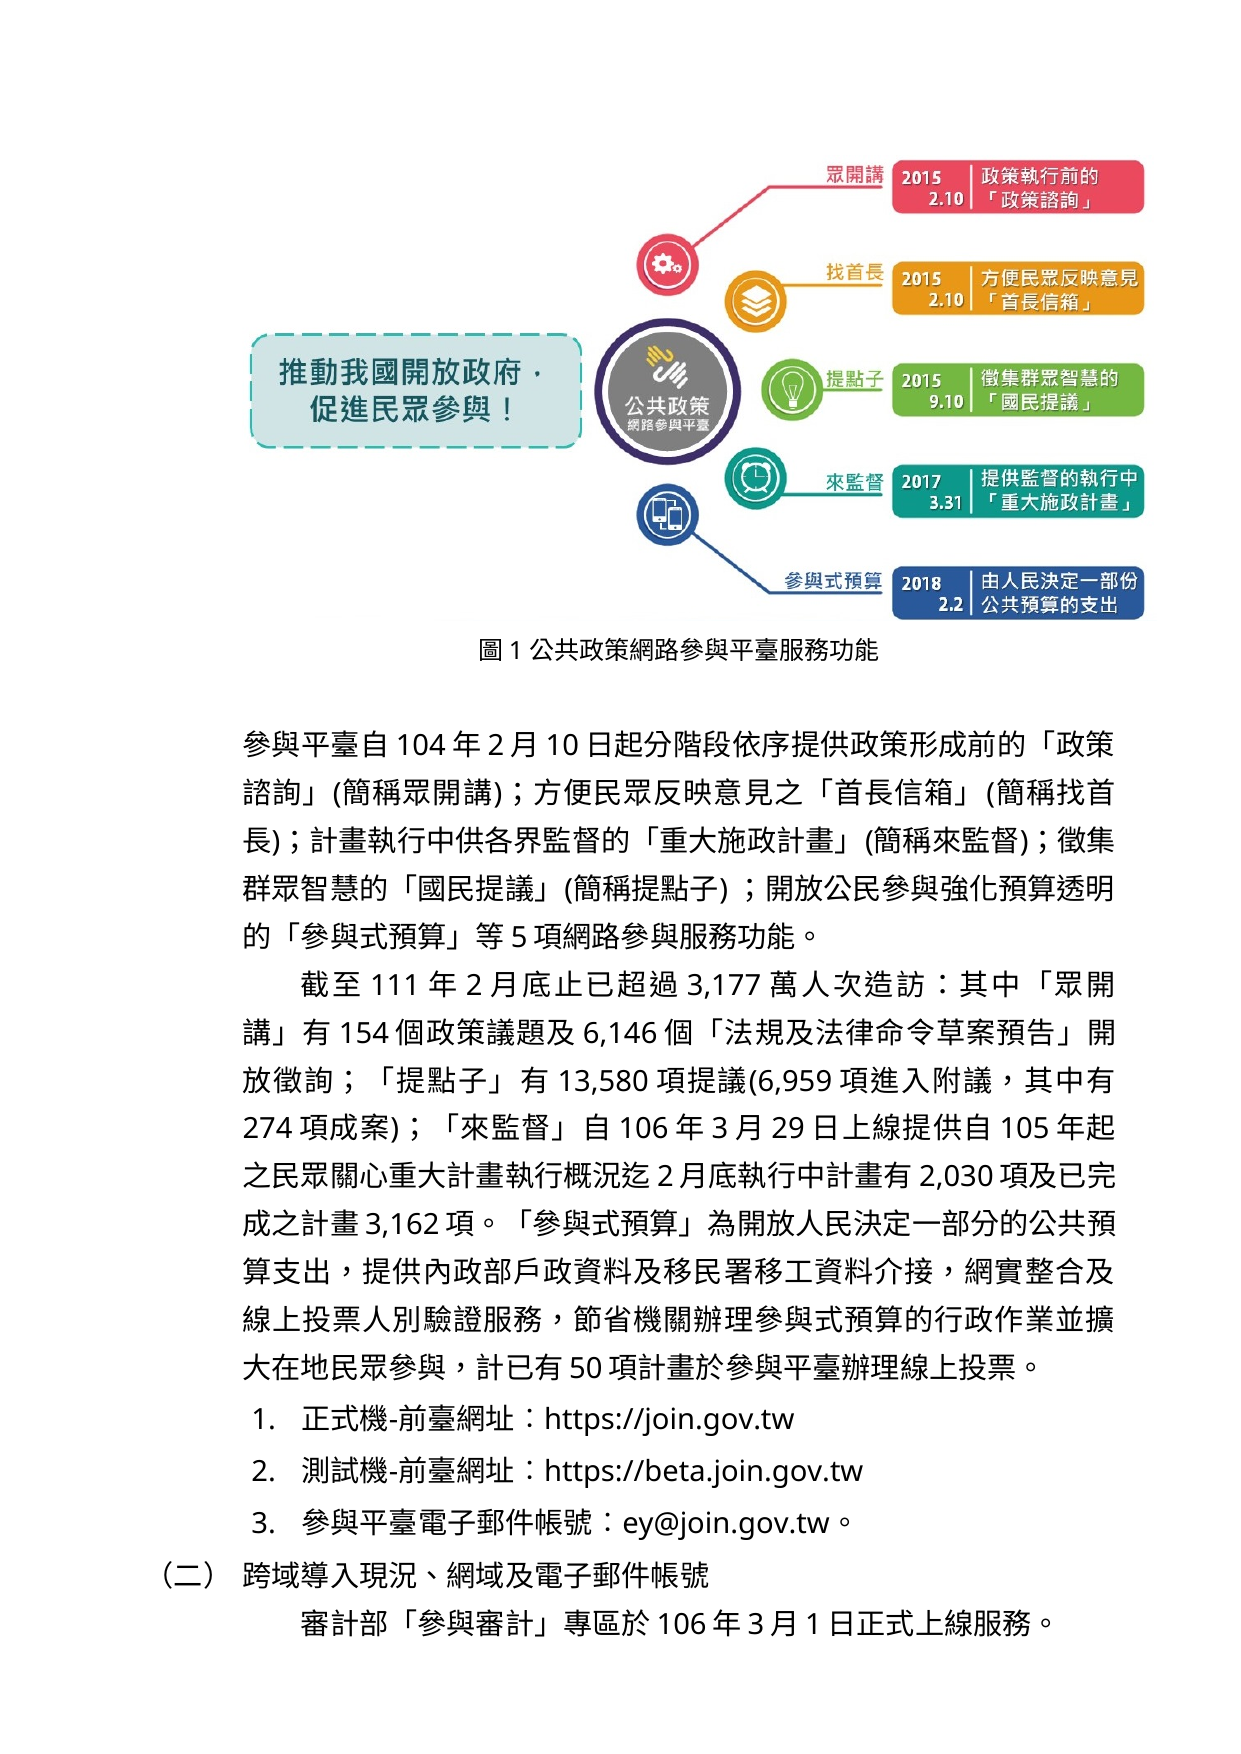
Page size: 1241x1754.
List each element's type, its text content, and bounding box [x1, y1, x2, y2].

list 截至111年2月底止已超過3,177萬人次造訪：其中「眾開講」有154個政策議題及6,146個「法規及法律命令草案預告」開放徵詢；「提點子」有13,580項提議(6,959項進入附議，其中有274項成案)；「來監督」自106年3月29日上線提供自105年起之民眾關心重大計畫執行概況迄2月底執行中計畫有2,030項及已完成之計畫3,162項。「參與式預算」為開放人民決定一部分的公共預算支出，提供內政部戶政資料及移民署移工資料介接，網實整合及線上投票人別驗證服務，節省機關辦理參與式預算的行政作業並擴大在地民眾參與，計已有50項計畫於參與平臺辦理線上投票。 [242, 957, 1116, 1388]
list 圖1 公共政策網路參與平臺服務功能 [242, 621, 1116, 669]
picture [242, 155, 1158, 621]
list 參與平臺自104年2月10日起分階段依序提供政策形成前的「政策諮詢」(簡稱眾開講)；方便民眾反映意見之「首長信箱」(簡稱找首長)；計畫執行中供各界監督的「重大施政計畫」(簡稱來監督)；徵集群眾智慧的「國民提議」(簡稱提點子) ；開放公民參與強化預算透明的「參與式預算」等5項網路參與服務功能。 [242, 717, 1116, 957]
list 測試機-前臺網址︰https://beta.join.gov.tw [251, 1440, 1116, 1492]
list 審計部「參與審計」專區於106年3月1日正式上線服務。 [242, 1596, 1116, 1644]
list 跨域導入現況、網域及電子郵件帳號 [144, 1544, 1116, 1596]
list 參與平臺電子郵件帳號︰ey@join.gov.tw。 [251, 1492, 1116, 1544]
list 正式機-前臺網址︰https://join.gov.tw [251, 1388, 1116, 1440]
